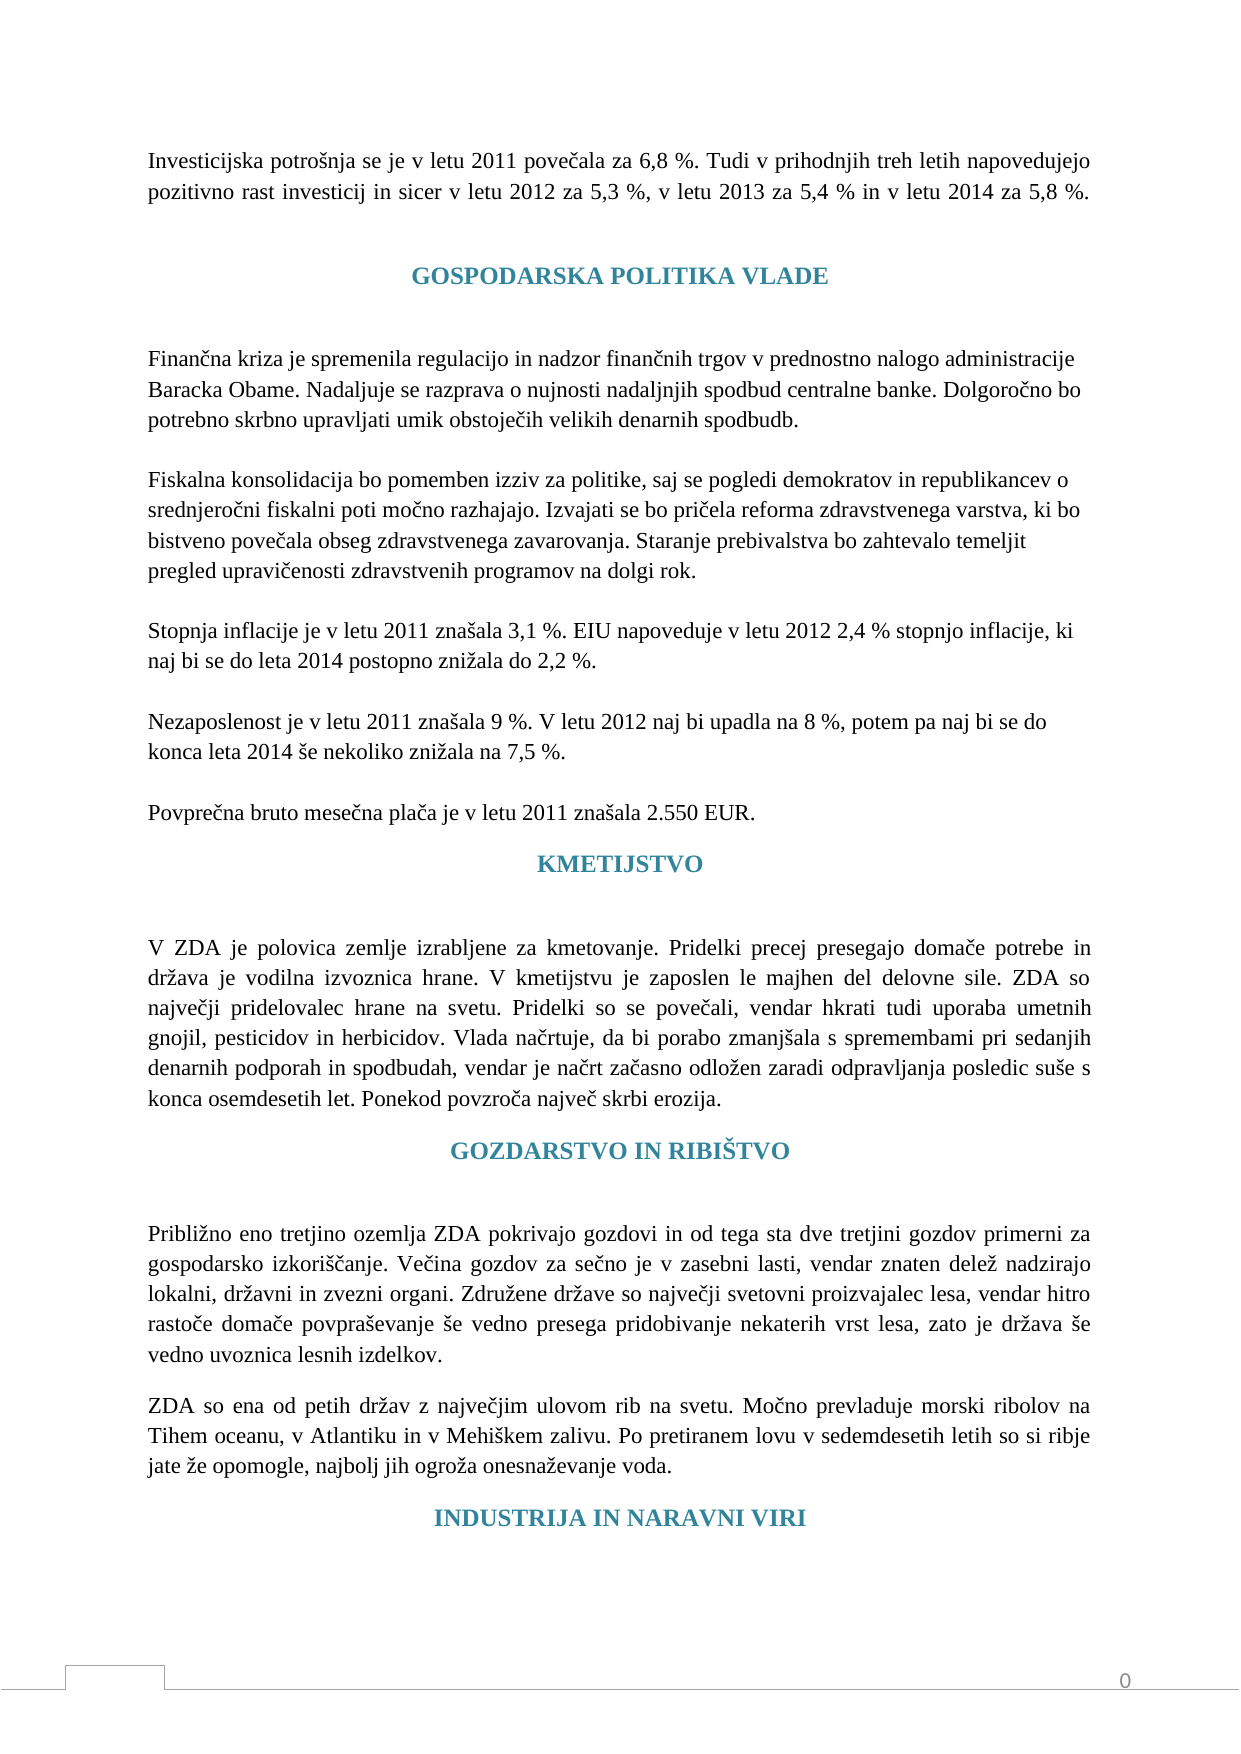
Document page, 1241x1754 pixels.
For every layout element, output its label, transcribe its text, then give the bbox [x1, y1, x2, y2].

text Približno eno tretjino ozemlja ZDA pokrivajo gozdovi in od tega sta dve tretjini gozdov primerni za gospodarsko izkoriščanje. Večina gozdov za sečno je v zasebni lasti, vendar znaten delež nadzirajo lokalni, državni in zvezni organi. Združene države so največji svetovni proizvajalec lesa, vendar hitro rastoče domače povpraševanje še vedno presega pridobivanje nekaterih vrst lesa, zato je država še vedno uvoznica lesnih izdelkov. [148, 1220, 1093, 1367]
subtitle GOZDARSTVO IN RIBIŠTVO [148, 1136, 1093, 1164]
subtitle GOSPODARSKA POLITIKA VLADE [148, 261, 1093, 290]
text Investicijska potrošnja se je v letu 2011 povečala za 6,8 %. Tudi v prihodnjih treh letih napovedujejo pozitivno rast investicij in sicer v letu 2012 za 5,3 %, v letu 2013 za 5,4 % in v letu 2014 za 5,8 %. [148, 148, 1093, 236]
text Finančna kriza je spremenila regulacijo in nadzor finančnih trgov v prednostno nalogo administracije Baracka Obame. Nadaljuje se razprava o nujnosti nadaljnjih spodbud centralne banke. Dolgoročno bo potrebno skrbno upravljati umik obstoječih velikih denarnih spodbudb. Fiskalna konsolidacija bo pomemben izziv za politike, saj se pogledi demokratov in republikancev o srednjeročni fiskalni poti močno razhajajo. Izvajati se bo pričela reforma zdravstvenega varstva, ki bo bistveno povečala obseg zdravstvenega zavarovanja. Staranje prebivalstva bo zahtevalo temeljit pregled upravičenosti zdravstvenih programov na dolgi rok. Stopnja inflacije je v letu 2011 znašala 3,1 %. EIU napoveduje v letu 2012 2,4 % stopnjo inflacije, ki naj bi se do leta 2014 postopno znižala do 2,2 %. Nezaposlenost je v letu 2011 znašala 9 %. V letu 2012 naj bi upadla na 8 %, potem pa naj bi se do konca leta 2014 še nekoliko znižala na 7,5 %. Povprečna bruto mesečna plača je v letu 2011 znašala 2.550 EUR. [148, 345, 1093, 825]
text V ZDA je polovica zemlje izrabljene za kmetovanje. Pridelki precej presegajo domače potrebe in država je vodilna izvoznica hrane. V kmetijstvu je zaposlen le majhen del delovne sile. ZDA so največji pridelovalec hrane na svetu. Pridelki so se povečali, vendar hkrati tudi uporaba umetnih gnojil, pesticidov in herbicidov. Vlada načrtuje, da bi porabo zmanjšala s spremembami pri sedanjih denarnih podporah in spodbudah, vendar je načrt začasno odložen zaradi odpravljanja posledic suše s konca osemdesetih let. Ponekod povzroča največ skrbi erozija. [148, 934, 1093, 1111]
subtitle INDUSTRIJA IN NARAVNI VIRI [148, 1503, 1093, 1532]
subtitle KMETIJSTVO [148, 849, 1093, 878]
text ZDA so ena od petih držav z največjim ulovom rib na svetu. Močno prevladuje morski ribolov na Tihem oceanu, v Atlantiku in v Mehiškem zalivu. Po pretiranem lovu v sedemdesetih letih so si ribje jate že opomogle, najbolj jih ogroža onesnaževanje voda. [148, 1392, 1093, 1478]
